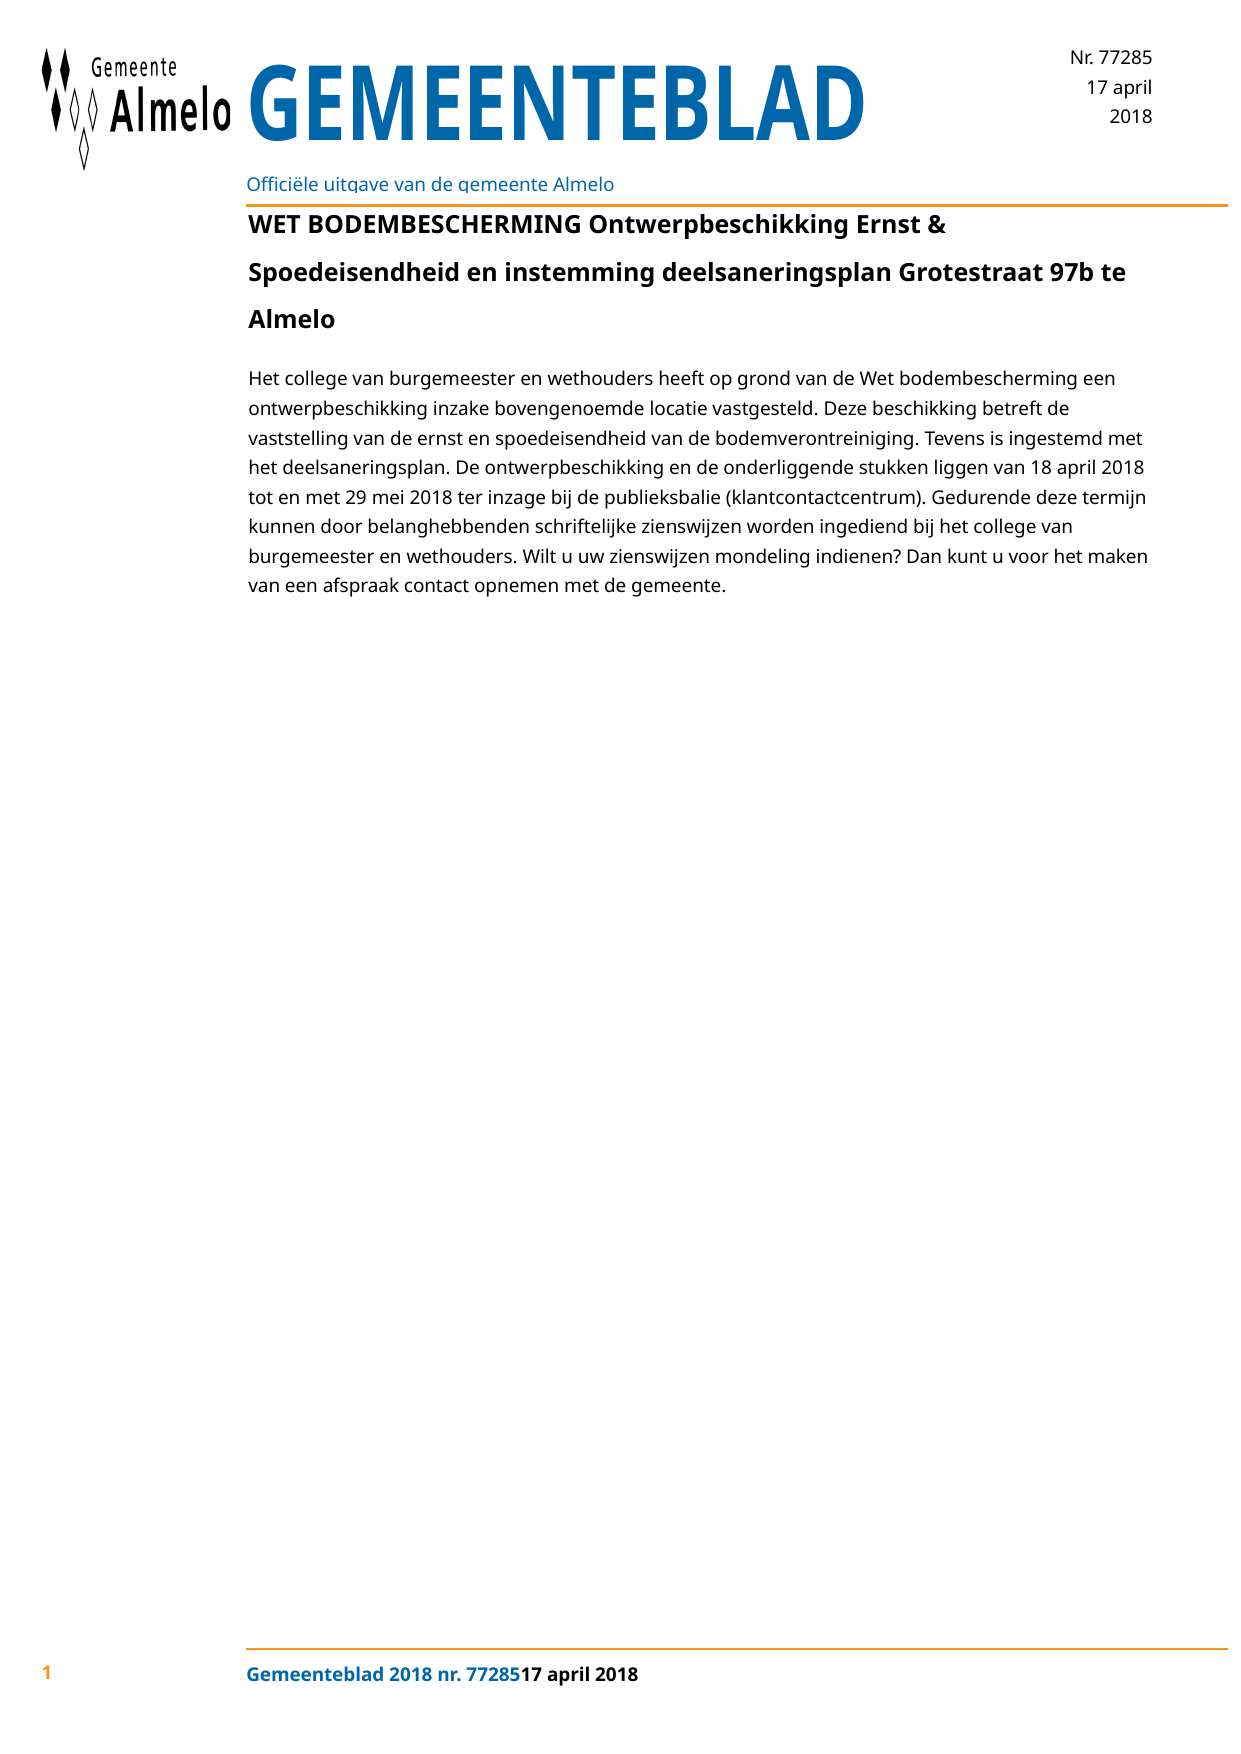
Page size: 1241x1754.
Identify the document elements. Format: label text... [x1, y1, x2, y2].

text Het college van burgemeester en wethouders heeft op grond van de Wet bodembescherming een ontwerpbeschikking inzake bovengenoemde locatie vastgesteld. Deze beschikking betreft de vaststelling van de ernst en spoedeisendheid van de bodemverontreiniging. Tevens is ingestemd met het deelsaneringsplan. De ontwerpbeschikking en de onderliggende stukken liggen van 18 april 2018 tot en met 29 mei 2018 ter inzage bij de publieksbalie (klantcontactcentrum). Gedurende deze termijn kunnen door belanghebbenden schriftelijke zienswijzen worden ingediend bij het college van burgemeester en wethouders. Wilt u uw zienswijzen mondeling indienen? Dan kunt u voor het maken van een afspraak contact opnemen met de gemeente. [248, 366, 1152, 598]
text WET BODEMBESCHERMING Ontwerpbeschikking Ernst & Spoedeisendheid en instemming deelsaneringsplan Grotestraat 97b te Almelo [248, 207, 1152, 336]
picture [41, 47, 231, 172]
